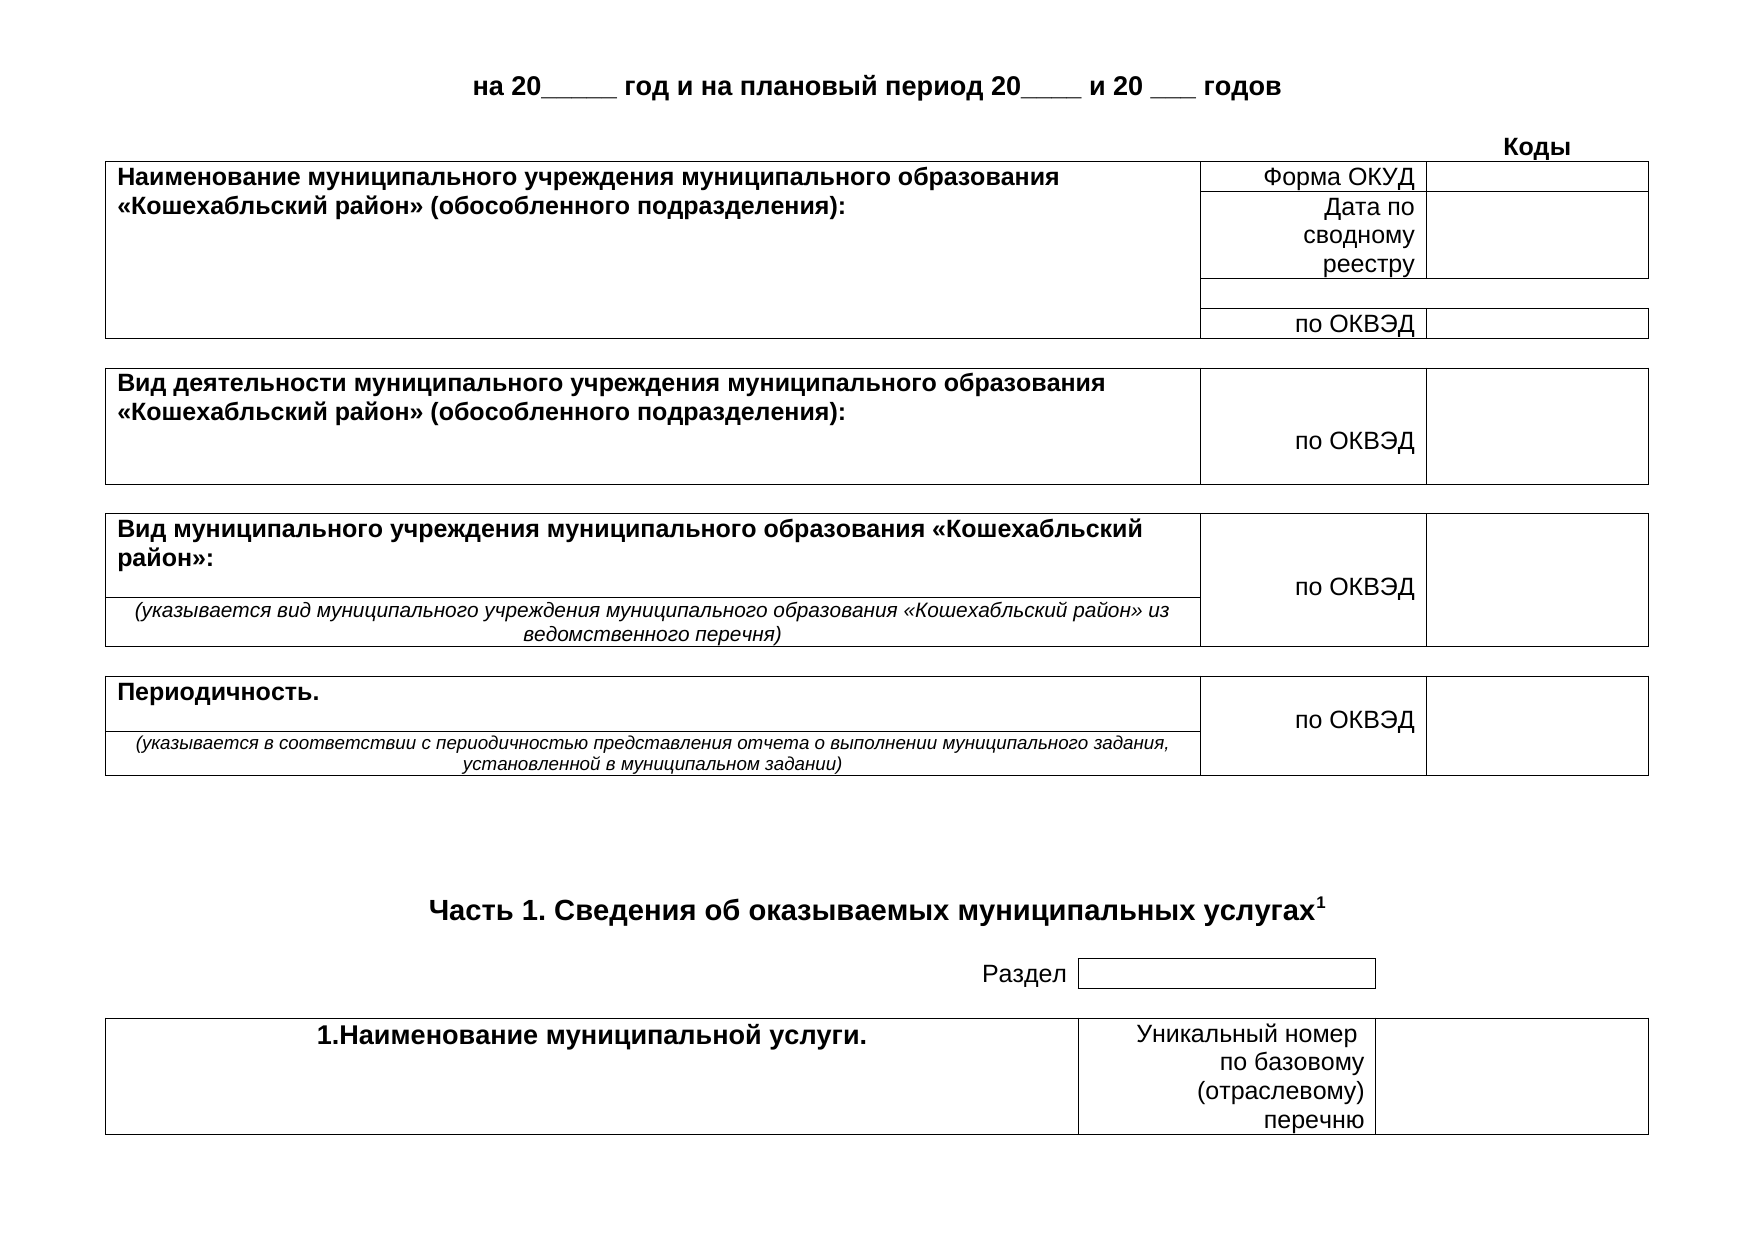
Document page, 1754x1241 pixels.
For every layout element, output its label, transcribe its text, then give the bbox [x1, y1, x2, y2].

table_cell Наименование муниципального учреждения муниципального образования «Кошехабльский район» (обособленного подразделения): [106, 162, 1200, 338]
table_cell [1426, 279, 1648, 308]
table_cell [1427, 677, 1648, 775]
table_cell [431, 805, 755, 833]
table_cell на 20_____ год и на плановый период 20____ и 20 ___ годов [113, 38, 1641, 101]
table_cell по ОКВЭД [1201, 677, 1426, 775]
table_header [1201, 132, 1426, 161]
table_cell (указывается вид муниципального учреждения муниципального образования «Кошехабльский район» из ведомственного перечня) [106, 598, 1200, 646]
table_header [106, 132, 431, 161]
table_cell [755, 776, 1201, 804]
table_header [431, 132, 755, 161]
table_cell [1426, 485, 1648, 513]
table_cell [1426, 647, 1648, 676]
table_cell 1.Наименование муниципальной услуги. [106, 1019, 1078, 1134]
table_cell [106, 572, 1200, 597]
table_cell [1201, 339, 1426, 367]
table_cell [1201, 279, 1426, 308]
table_cell [1376, 988, 1648, 1018]
table_cell [431, 833, 755, 862]
table_cell Вид деятельности муниципального учреждения муниципального образования «Кошехабльский район» (обособленного подразделения): [106, 369, 1200, 483]
table_cell [1201, 485, 1426, 513]
table_cell [755, 339, 1201, 367]
table_cell [1201, 647, 1426, 676]
table_cell [1376, 1019, 1648, 1134]
text Часть 1. Сведения об оказываемых муниципальных услугах1 [118, 893, 1636, 927]
table_cell [755, 485, 1201, 513]
table_cell [1427, 162, 1648, 191]
table_cell [431, 776, 755, 804]
table_header [106, 958, 428, 988]
table_cell [755, 833, 1201, 862]
table_cell по ОКВЭД [1201, 369, 1426, 483]
table_cell [755, 805, 1201, 833]
table_header Коды [1426, 132, 1648, 161]
table_cell [106, 833, 431, 862]
table_cell [106, 705, 1200, 731]
table_cell [431, 485, 755, 513]
table_cell [1426, 833, 1648, 862]
table_cell [1427, 369, 1648, 483]
table_cell [428, 988, 751, 1018]
table_cell [1427, 514, 1648, 646]
table_cell (указывается в соответствии с периодичностью представления отчета о выполнении муниципального задания, установленной в муниципальном задании) [106, 732, 1200, 775]
table_cell по ОКВЭД [1201, 514, 1426, 646]
table_header [755, 132, 1201, 161]
table_cell [1201, 833, 1426, 862]
table_header [428, 958, 751, 988]
table_header Раздел [751, 958, 1078, 988]
table_header [1376, 958, 1648, 988]
table_cell [755, 647, 1201, 676]
table_cell по ОКВЭД [1201, 309, 1426, 338]
table_cell [106, 776, 431, 804]
table_cell Дата по сводному реестру [1201, 192, 1426, 278]
table_cell [106, 647, 431, 676]
table_cell [1201, 776, 1426, 804]
table_cell [1201, 805, 1426, 833]
table_cell Вид муниципального учреждения муниципального образования «Кошехабльский район»: [106, 514, 1200, 572]
table_cell [1427, 309, 1648, 338]
table_cell [1427, 192, 1648, 278]
table_cell [1426, 805, 1648, 833]
table_cell [1426, 339, 1648, 367]
table_cell Периодичность. [106, 677, 1200, 705]
table_cell [751, 988, 1078, 1018]
table_cell [1078, 989, 1376, 1018]
table_cell [1426, 776, 1648, 804]
table_cell [106, 805, 431, 833]
table_cell [106, 339, 431, 367]
table_cell [106, 988, 428, 1018]
table_cell Форма ОКУД [1201, 162, 1426, 191]
table_cell Уникальный номер по базовому (отраслевому) перечню [1079, 1019, 1375, 1134]
table_cell [431, 339, 755, 367]
table_cell [431, 647, 755, 676]
table_header [1079, 959, 1375, 988]
table_cell [106, 485, 431, 513]
